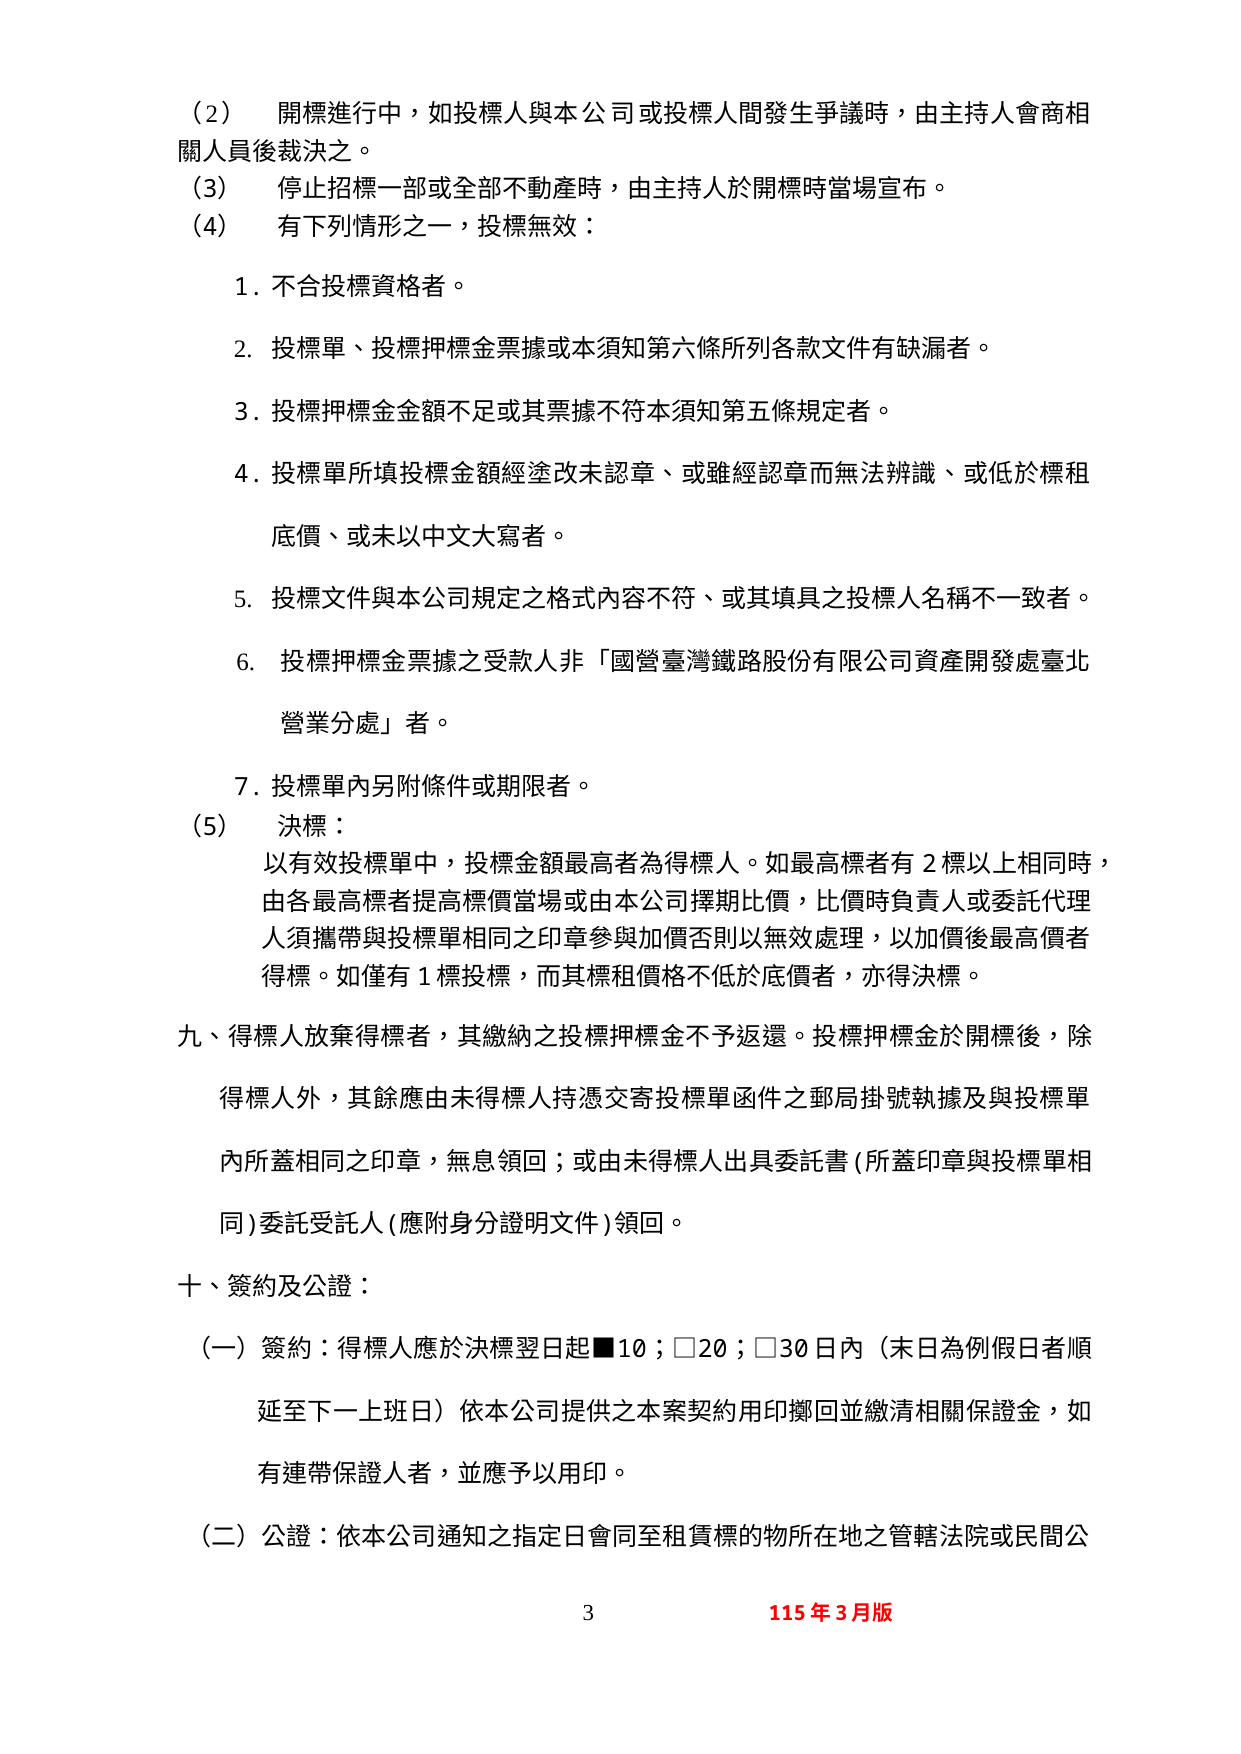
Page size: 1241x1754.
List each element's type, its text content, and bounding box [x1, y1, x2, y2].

list 投標單所填投標金額經塗改未認章、或雖經認章而無法辨識、或低於標租底價、或未以中文大寫者。 [233, 430, 1092, 555]
text （二）公證：依本公司通知之指定日會同至租賃標的物所在地之管轄法院或民間公 [186, 1492, 1092, 1555]
list 投標押標金票據之受款人非「國營臺灣鐵路股份有限公司資產開發處臺北營業分處」者。 [236, 617, 1092, 742]
list 開標進行中，如投標人與本公司或投標人間發生爭議時，由主持人會商相關人員後裁決之。 [177, 92, 1090, 167]
list 決標： [177, 805, 1090, 842]
text （一）簽約：得標人應於決標翌日起■10；□20；□30日內（末日為例假日者順延至下一上班日）依本公司提供之本案契約用印擲回並繳清相關保證金，如有連帶保證人者，並應予以用印。 [186, 1305, 1092, 1492]
list 停止招標一部或全部不動產時，由主持人於開標時當場宣布。 [177, 167, 1090, 205]
list 投標文件與本公司規定之格式內容不符、或其填具之投標人名稱不一致者。 [233, 555, 1092, 617]
list 投標單、投標押標金票據或本須知第六條所列各款文件有缺漏者。 [233, 305, 1092, 367]
list 投標押標金金額不足或其票據不符本須知第五條規定者。 [233, 367, 1092, 430]
list 投標單內另附條件或期限者。 [233, 742, 1092, 805]
list 不合投標資格者。 [233, 242, 1092, 305]
text 九、得標人放棄得標者，其繳納之投標押標金不予返還。投標押標金於開標後，除得標人外，其餘應由未得標人持憑交寄投標單函件之郵局掛號執據及與投標單內所蓋相同之印章，無息領回；或由未得標人出具委託書(所蓋印章與投標單相同)委託受託人(應附身分證明文件)領回。 [177, 992, 1092, 1242]
text 十、簽約及公證： [177, 1242, 1092, 1305]
text 以有效投標單中，投標金額最高者為得標人。如最高標者有2標以上相同時，由各最高標者提高標價當場或由本公司擇期比價，比價時負責人或委託代理人須攜帶與投標單相同之印章參與加價否則以無效處理，以加價後最高價者得標。如僅有1標投標，而其標租價格不低於底價者，亦得決標。 [262, 842, 1092, 992]
list 有下列情形之一，投標無效： [177, 205, 1090, 242]
